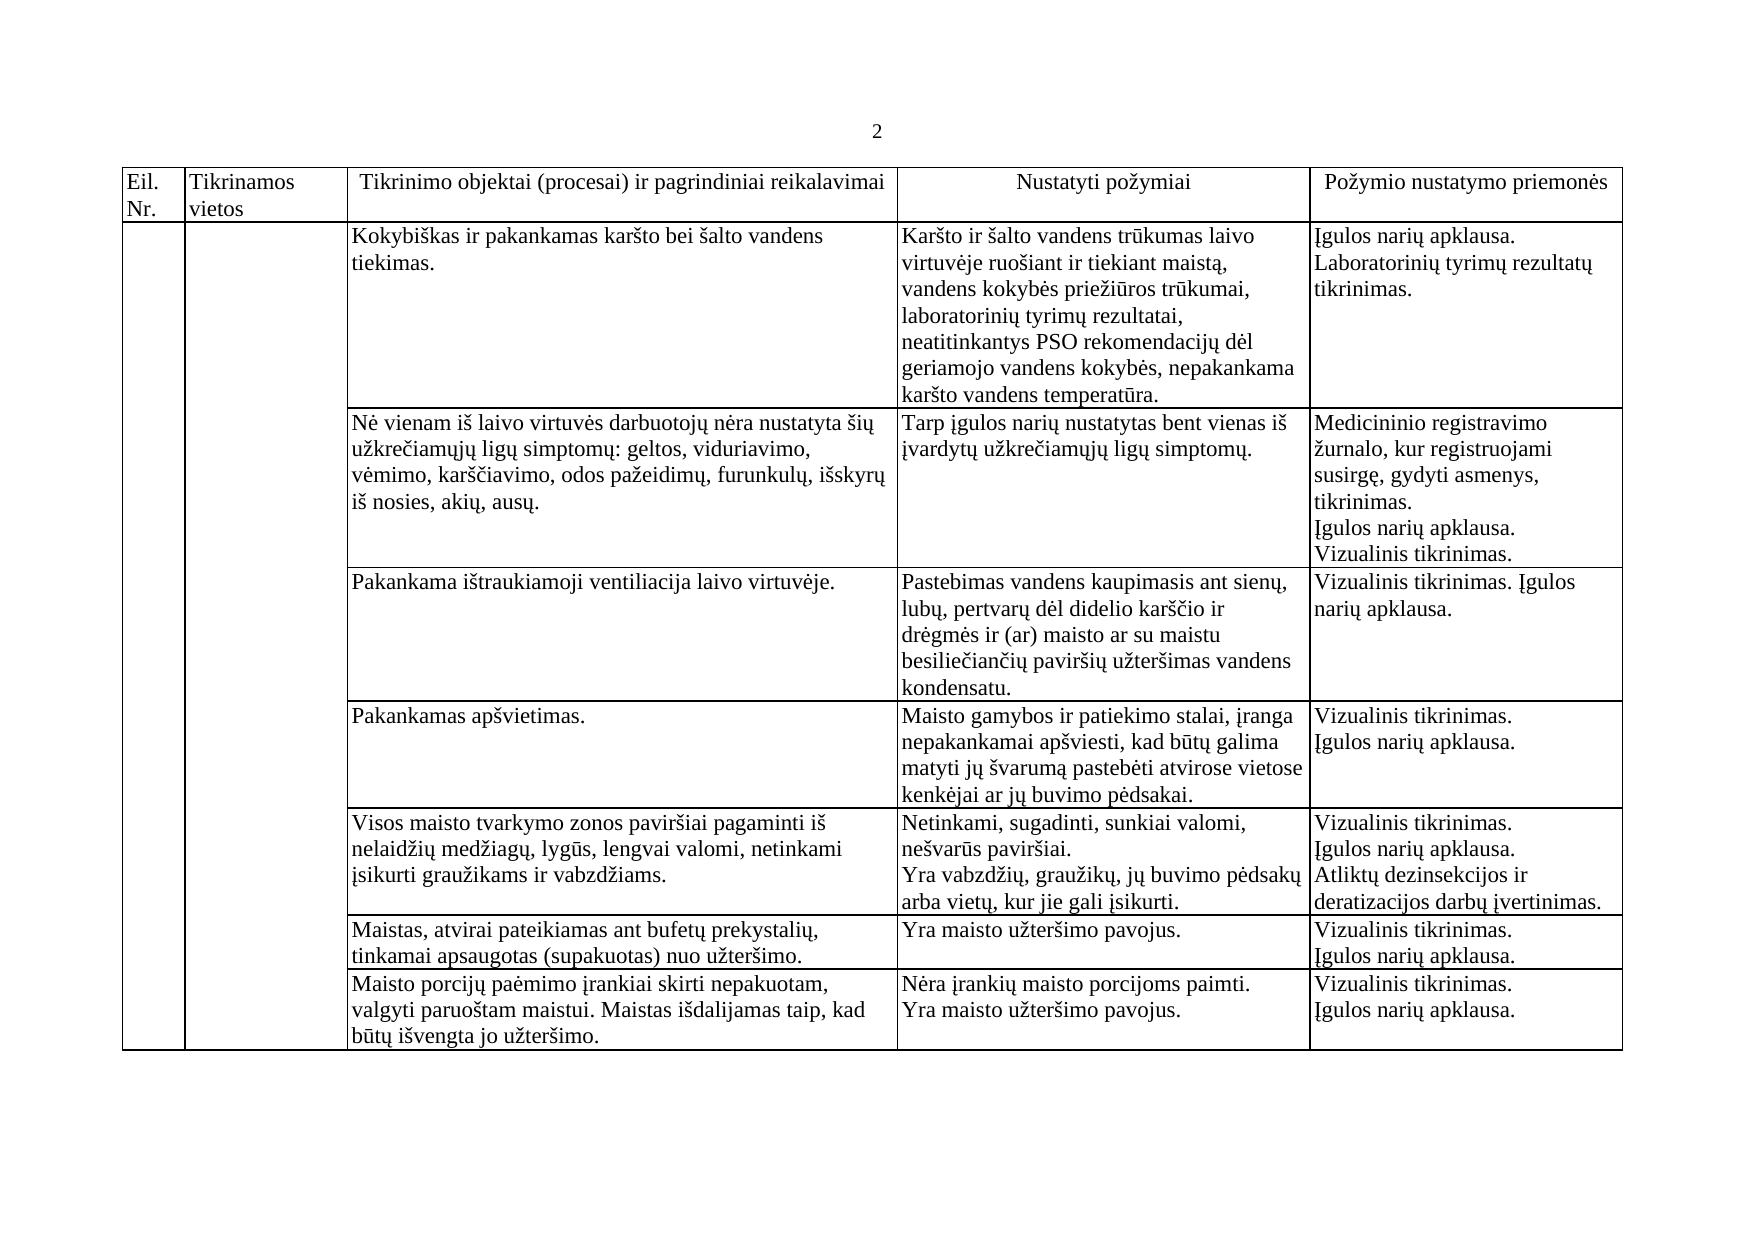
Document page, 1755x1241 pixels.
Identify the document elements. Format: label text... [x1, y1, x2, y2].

table_cell Nė vienam iš laivo virtuvės darbuotojų nėra nustatyta šių užkrečiamųjų ligų simptomų: geltos, viduriavimo, vėmimo, karščiavimo, odos pažeidimų, furunkulų, išskyrų iš nosies, akių, ausų. [348, 409, 897, 567]
table_cell Netinkami, sugadinti, sunkiai valomi, nešvarūs paviršiai. Yra vabzdžių, graužikų, jų buvimo pėdsakų arba vietų, kur jie gali įsikurti. [898, 809, 1309, 914]
table_cell Maistas, atvirai pateikiamas ant bufetų prekystalių, tinkamai apsaugotas (supakuotas) nuo užteršimo. [348, 916, 897, 968]
table_cell Vizualinis tikrinimas. Įgulos narių apklausa. [1311, 916, 1622, 968]
table_header Nustatyti požymiai [898, 168, 1309, 221]
table_cell Maisto porcijų paėmimo įrankiai skirti nepakuotam, valgyti paruoštam maistui. Maistas išdalijamas taip, kad būtų išvengta jo užteršimo. [348, 970, 897, 1049]
table_cell Nėra įrankių maisto porcijoms paimti. Yra maisto užteršimo pavojus. [898, 970, 1309, 1049]
table_cell Vizualinis tikrinimas. Įgulos narių apklausa. [1311, 702, 1622, 807]
table_cell Vizualinis tikrinimas. Įgulos narių apklausa. [1311, 568, 1622, 700]
table_cell Karšto ir šalto vandens trūkumas laivo virtuvėje ruošiant ir tiekiant maistą, vandens kokybės priežiūros trūkumai, laboratorinių tyrimų rezultatai, neatitinkantys PSO rekomendacijų dėl geriamojo vandens kokybės, nepakankama karšto vandens temperatūra. [898, 223, 1309, 407]
table_header Tikrinamos vietos [186, 168, 347, 221]
table_cell Medicininio registravimo žurnalo, kur registruojami susirgę, gydyti asmenys, tikrinimas. Įgulos narių apklausa. Vizualinis tikrinimas. [1311, 409, 1622, 567]
table_cell Pakankama ištraukiamoji ventiliacija laivo virtuvėje. [348, 568, 897, 700]
table_cell Pakankamas apšvietimas. [348, 702, 897, 807]
table_cell Kokybiškas ir pakankamas karšto bei šalto vandens tiekimas. [348, 223, 897, 407]
table_cell Visos maisto tvarkymo zonos paviršiai pagaminti iš nelaidžių medžiagų, lygūs, lengvai valomi, netinkami įsikurti graužikams ir vabzdžiams. [348, 809, 897, 914]
table_cell Tarp įgulos narių nustatytas bent vienas iš įvardytų užkrečiamųjų ligų simptomų. [898, 409, 1309, 567]
table_header Požymio nustatymo priemonės [1311, 168, 1622, 221]
table_cell Maisto gamybos ir patiekimo stalai, įranga nepakankamai apšviesti, kad būtų galima matyti jų švarumą pastebėti atvirose vietose kenkėjai ar jų buvimo pėdsakai. [898, 702, 1309, 807]
table_cell Vizualinis tikrinimas. Įgulos narių apklausa. Atliktų dezinsekcijos ir deratizacijos darbų įvertinimas. [1311, 809, 1622, 914]
table_cell Įgulos narių apklausa. Laboratorinių tyrimų rezultatų tikrinimas. [1311, 223, 1622, 407]
table_cell Vizualinis tikrinimas. Įgulos narių apklausa. [1311, 970, 1622, 1049]
table_cell [186, 223, 347, 1049]
table_header Eil. Nr. [123, 168, 184, 221]
table_header Tikrinimo objektai (procesai) ir pagrindiniai reikalavimai [348, 168, 897, 221]
table_cell Pastebimas vandens kaupimasis ant sienų, lubų, pertvarų dėl didelio karščio ir drėgmės ir (ar) maisto ar su maistu besiliečiančių paviršių užteršimas vandens kondensatu. [898, 568, 1309, 700]
table_cell [123, 223, 184, 1049]
table_cell Yra maisto užteršimo pavojus. [898, 916, 1309, 968]
